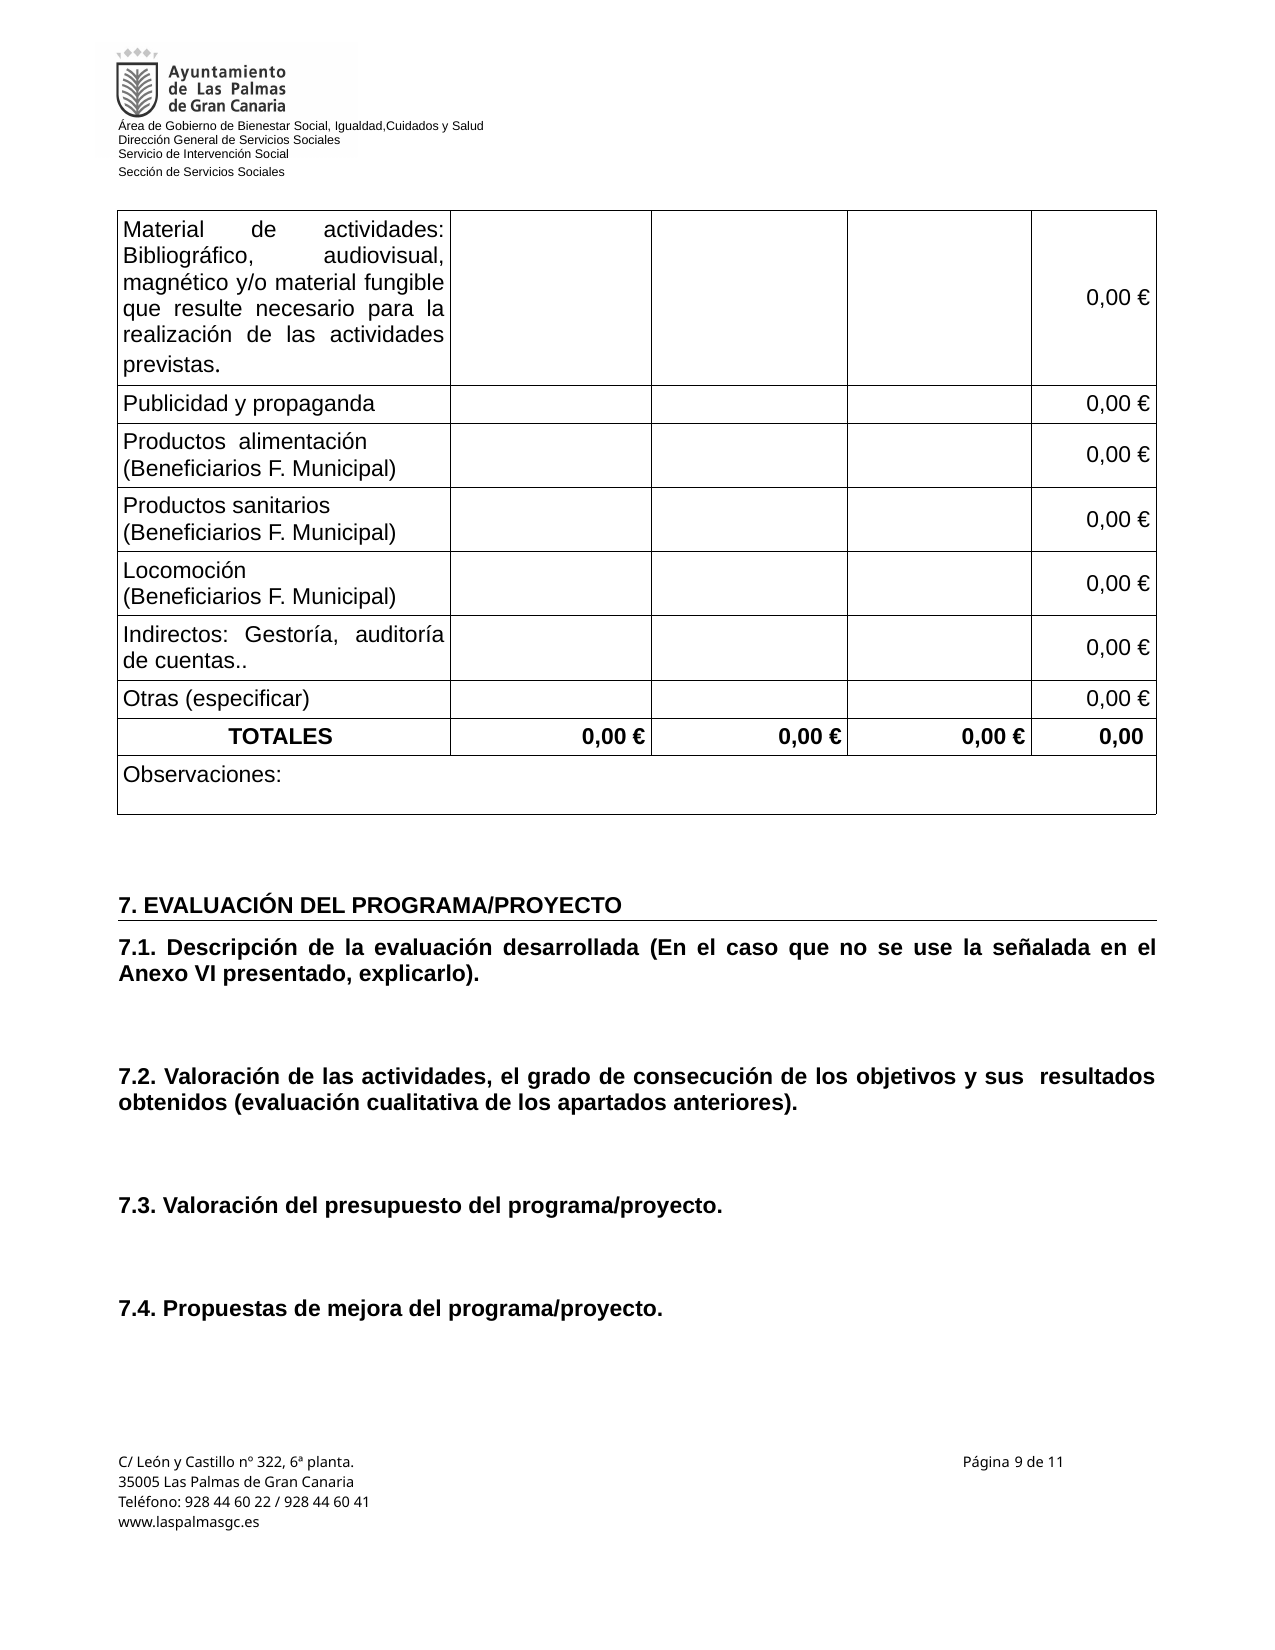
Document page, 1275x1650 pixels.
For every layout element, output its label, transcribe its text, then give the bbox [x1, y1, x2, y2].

table_cell [451, 211, 651, 384]
table_cell [848, 552, 1031, 615]
table_cell 0,00 € [1032, 424, 1156, 487]
picture [95, 42, 358, 158]
table_cell Observaciones: [118, 756, 1156, 814]
table_cell [848, 681, 1031, 717]
text 7.4. Propuestas de mejora del programa/proyecto. [118, 1295, 1157, 1321]
table_cell 0,00 € [1032, 616, 1156, 679]
table_cell [652, 552, 847, 615]
table_cell [451, 424, 651, 487]
table_cell [451, 681, 651, 717]
table_cell TOTALES [118, 719, 450, 755]
table_cell [652, 386, 847, 422]
table_cell [652, 488, 847, 551]
table_cell Publicidad y propaganda [118, 386, 450, 422]
table_cell [848, 424, 1031, 487]
table_cell [451, 616, 651, 679]
table_cell 0,00 € [1032, 488, 1156, 551]
table_cell [451, 488, 651, 551]
table_cell Material de actividades: Bibliográfico, audiovisual, magnético y/o material fungible que resulte necesario para la realización de las actividades previstas. [118, 211, 450, 384]
table_cell [848, 616, 1031, 679]
table_cell Indirectos: Gestoría, auditoría de cuentas.. [118, 616, 450, 679]
table_cell [848, 488, 1031, 551]
table_cell Otras (especificar) [118, 681, 450, 717]
table_cell 0,00 € [1032, 552, 1156, 615]
table_cell Productos sanitarios (Beneficiarios F. Municipal) [118, 488, 450, 551]
table_cell [451, 386, 651, 422]
table_cell [848, 386, 1031, 422]
table_cell [848, 211, 1031, 384]
table_cell Productos alimentación (Beneficiarios F. Municipal) [118, 424, 450, 487]
table_cell [652, 211, 847, 384]
table_cell [652, 424, 847, 487]
table_cell 0,00 € [652, 719, 847, 755]
text 7.2. Valoración de las actividades, el grado de consecución de los objetivos y sus resultados obtenidos (evaluación cualitativa de los apartados anteriores). [118, 1063, 1157, 1116]
table_cell Locomoción (Beneficiarios F. Municipal) [118, 552, 450, 615]
table_cell 0,00 [1032, 719, 1156, 755]
text 7.1. Descripción de la evaluación desarrollada (En el caso que no se use la señalada en el Anexo VI presentado, explicarlo). [118, 934, 1157, 987]
text 7.3. Valoración del presupuesto del programa/proyecto. [118, 1192, 1157, 1218]
table_cell 0,00 € [1032, 211, 1156, 384]
table_cell 0,00 € [1032, 681, 1156, 717]
table_cell 0,00 € [451, 719, 651, 755]
table_cell [652, 616, 847, 679]
table_cell [652, 681, 847, 717]
table_cell 0,00 € [1032, 386, 1156, 422]
text 7. EVALUACIÓN DEL PROGRAMA/PROYECTO [118, 892, 1157, 920]
table_cell [451, 552, 651, 615]
table_cell 0,00 € [848, 719, 1031, 755]
